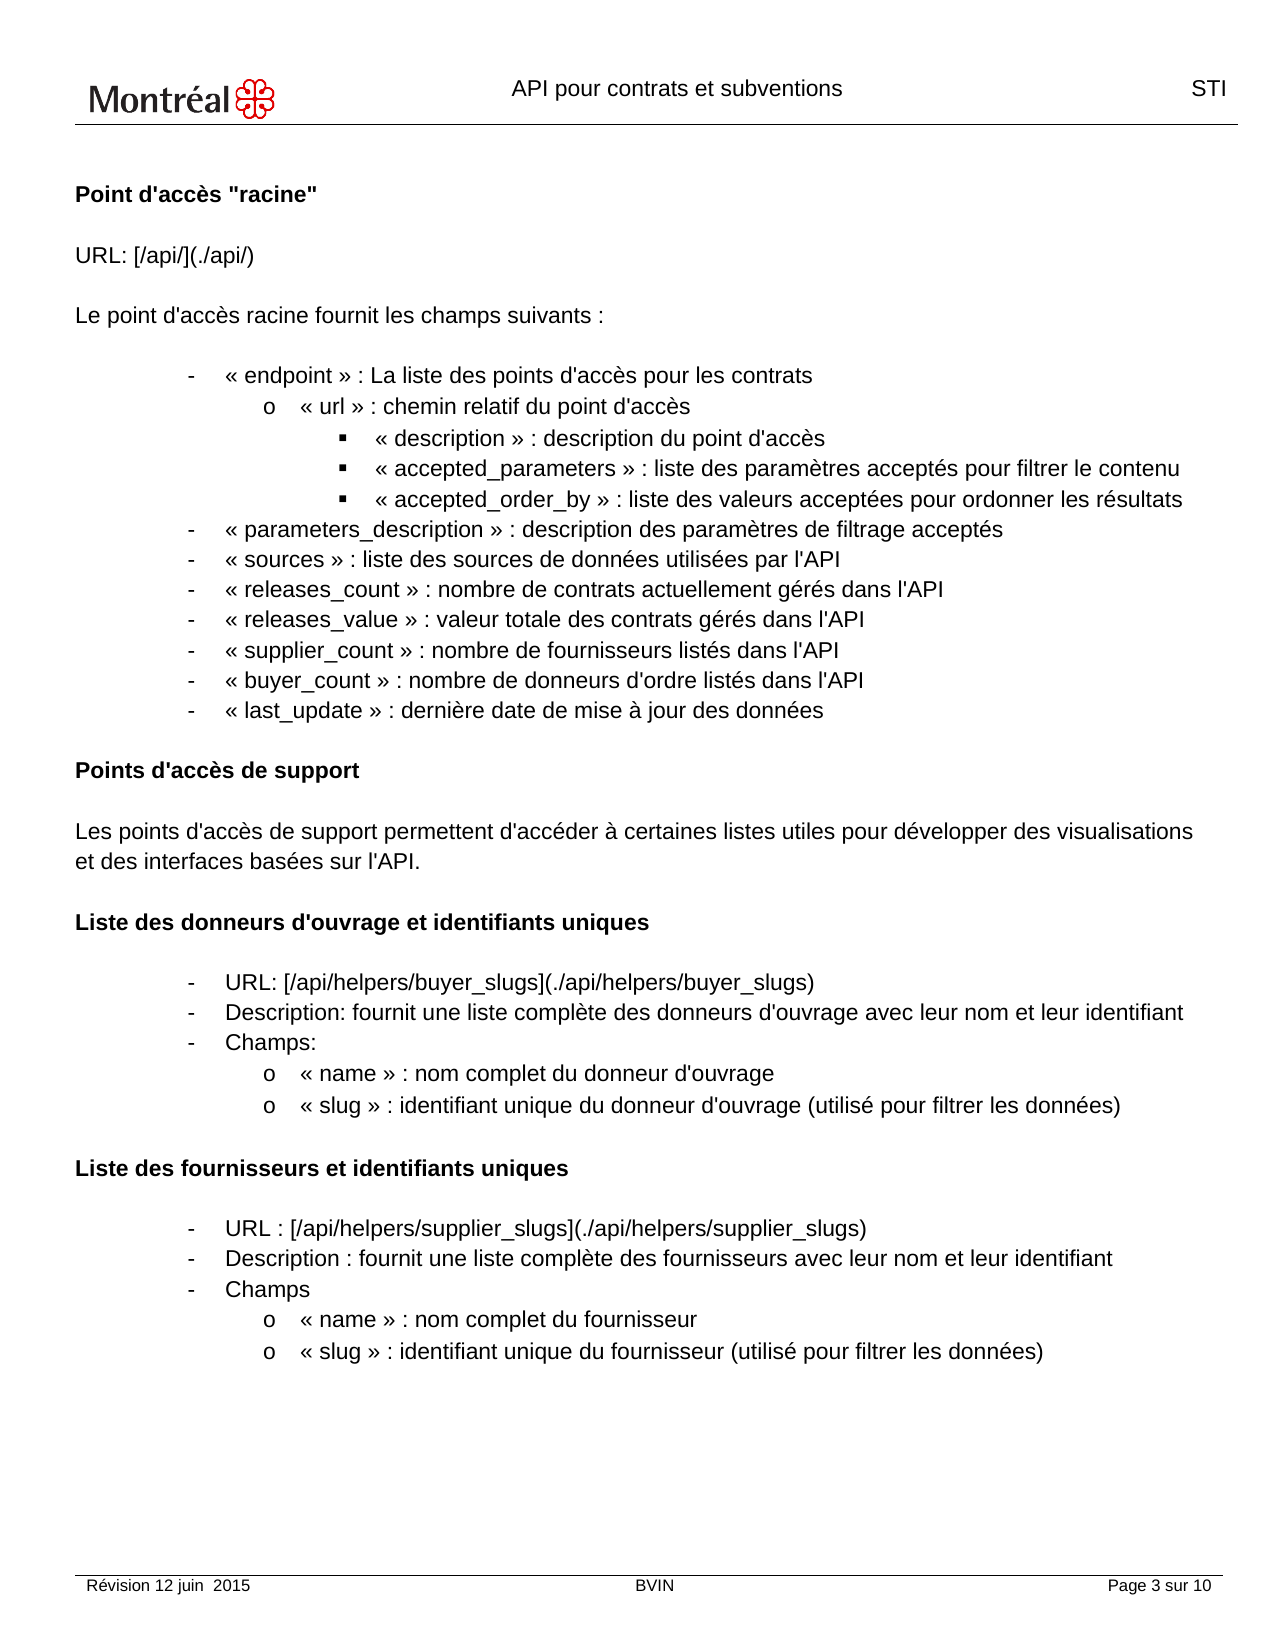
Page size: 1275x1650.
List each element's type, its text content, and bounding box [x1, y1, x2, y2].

text Les points d'accès de support permettent d'accéder à certaines listes utiles pour développer des visualisations et des interfaces basées sur l'API. [75, 818, 1200, 874]
list « accepted_order_by » : liste des valeurs acceptées pour ordonner les résultats [337, 486, 1200, 512]
text URL: [/api/](./api/) [75, 242, 1200, 268]
text Liste des donneurs d'ouvrage et identifiants uniques [75, 908, 1200, 935]
list « name » : nom complet du fournisseur [262, 1306, 1200, 1334]
list « releases_value » : valeur totale des contrats gérés dans l'API [187, 606, 1200, 633]
list URL : [/api/helpers/supplier_slugs](./api/helpers/supplier_slugs) [187, 1215, 1200, 1241]
text Points d'accès de support [75, 757, 1200, 784]
text Point d'accès "racine" [75, 181, 1200, 207]
list Champs [187, 1276, 1200, 1302]
list « buyer_count » : nombre de donneurs d'ordre listés dans l'API [187, 667, 1200, 693]
list « endpoint » : La liste des points d'accès pour les contrats [187, 362, 1200, 389]
list Description: fournit une liste complète des donneurs d'ouvrage avec leur nom et leur identifiant [187, 999, 1200, 1025]
text Liste des fournisseurs et identifiants uniques [75, 1155, 1200, 1181]
list « accepted_parameters » : liste des paramètres acceptés pour filtrer le contenu [337, 455, 1200, 482]
list « sources » : liste des sources de données utilisées par l'API [187, 546, 1200, 572]
list « slug » : identifiant unique du fournisseur (utilisé pour filtrer les données) [262, 1338, 1200, 1367]
list « slug » : identifiant unique du donneur d'ouvrage (utilisé pour filtrer les données) [262, 1092, 1200, 1120]
list « description » : description du point d'accès [337, 425, 1200, 451]
text Le point d'accès racine fournit les champs suivants : [75, 302, 1200, 328]
list « name » : nom complet du donneur d'ouvrage [262, 1059, 1200, 1088]
list URL: [/api/helpers/buyer_slugs](./api/helpers/buyer_slugs) [187, 969, 1200, 995]
list « last_update » : dernière date de mise à jour des données [187, 697, 1200, 723]
list Champs: [187, 1029, 1200, 1056]
list Description : fournit une liste complète des fournisseurs avec leur nom et leur identifiant [187, 1245, 1200, 1272]
list « parameters_description » : description des paramètres de filtrage acceptés [187, 516, 1200, 542]
list « releases_count » : nombre de contrats actuellement gérés dans l'API [187, 576, 1200, 602]
list « supplier_count » : nombre de fournisseurs listés dans l'API [187, 637, 1200, 663]
list « url » : chemin relatif du point d'accès [262, 393, 1200, 421]
